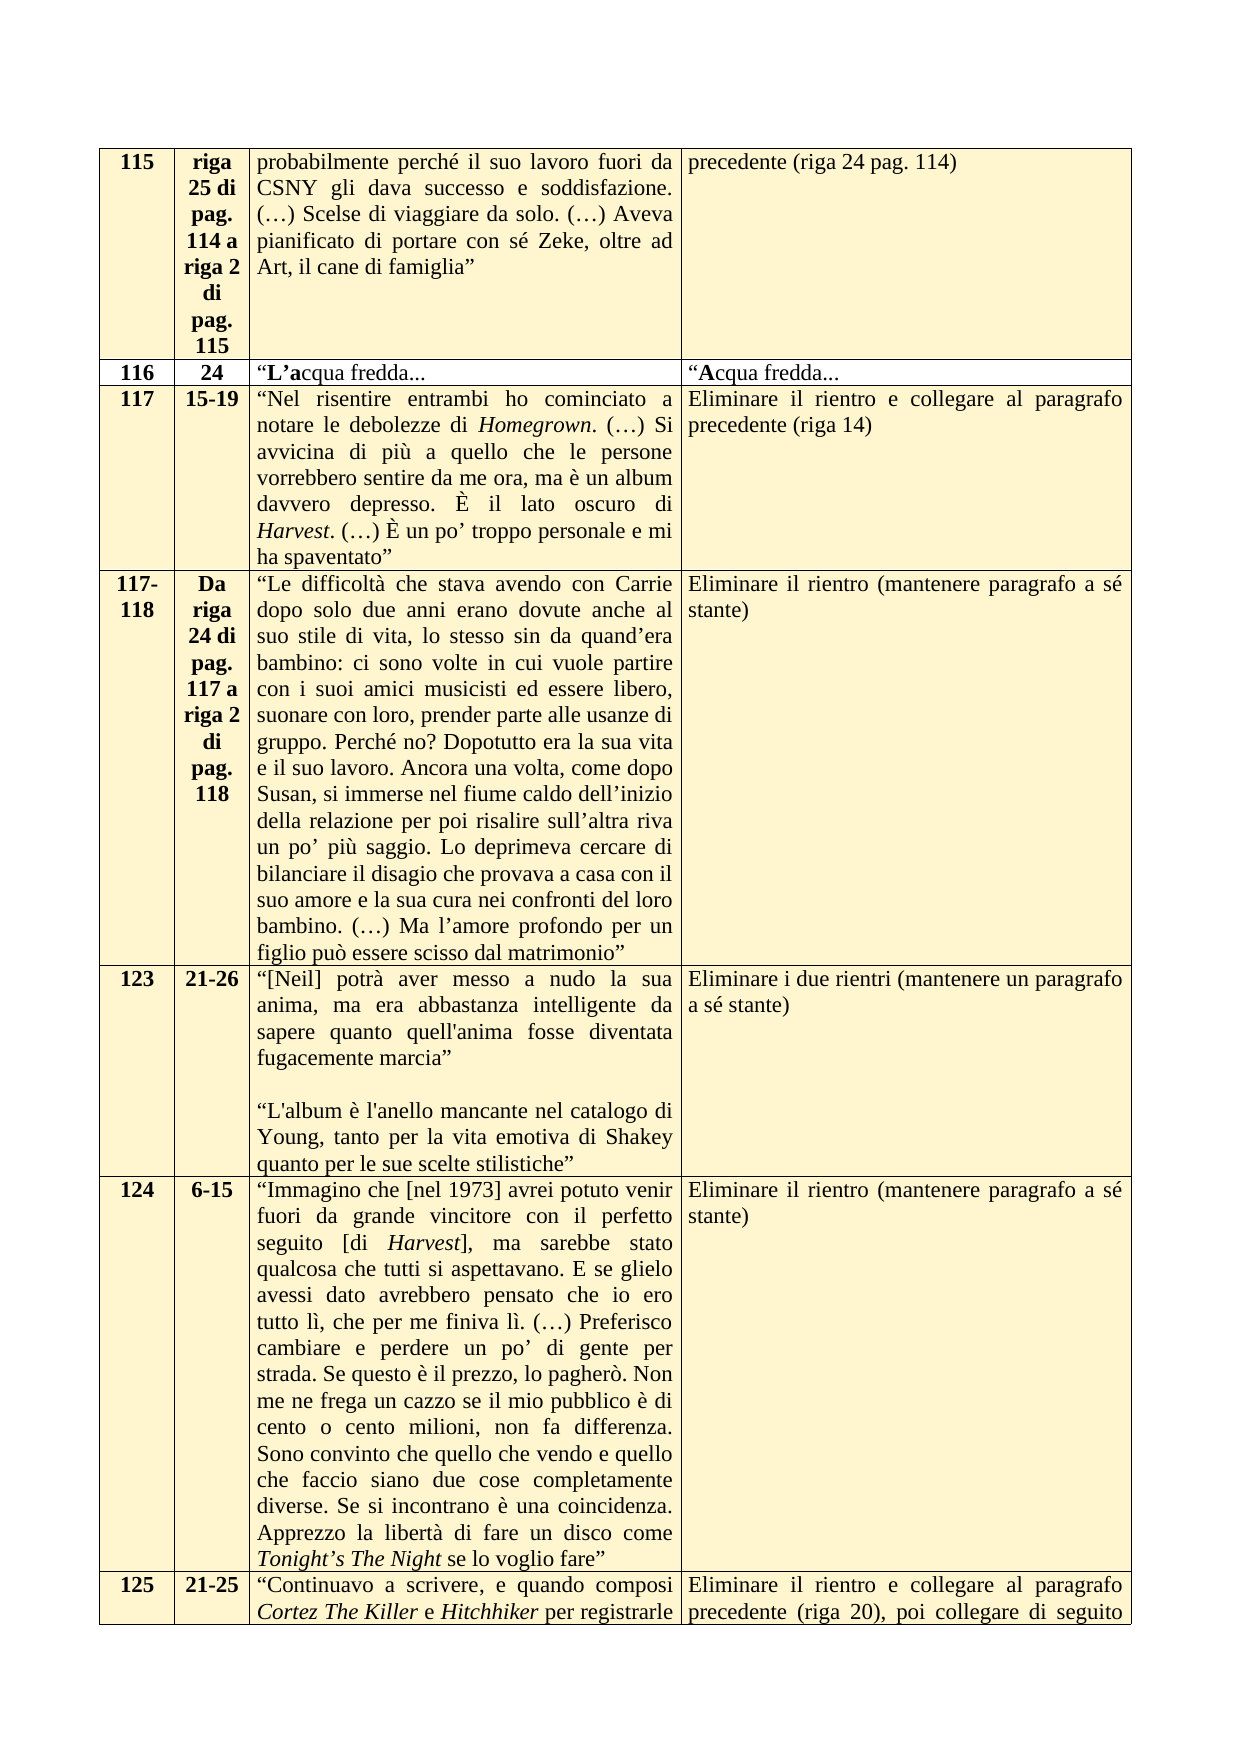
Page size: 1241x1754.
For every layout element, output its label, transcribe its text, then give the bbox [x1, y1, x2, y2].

table_cell Eliminare i due rientri (mantenere un paragrafo a sé stante) [682, 966, 1131, 1176]
table_cell Eliminare il rientro e collegare al paragrafo precedente (riga 20), poi collegare di seguito [682, 1572, 1131, 1624]
table_cell 6-15 [175, 1177, 249, 1571]
table_cell “Continuavo a scrivere, e quando composi Cortez The Killer e Hitchhiker per registrarle [250, 1572, 681, 1624]
table_cell “Nel risentire entrambi ho cominciato a notare le debolezze di Homegrown. (…) Si avvicina di più a quello che le persone vorrebbero sentire da me ora, ma è un album davvero depresso. È il lato oscuro di Harvest. (…) È un po’ troppo personale e mi ha spaventato” [250, 386, 681, 569]
table_cell “Acqua fredda... [682, 360, 1131, 385]
table_cell 15-19 [175, 386, 249, 569]
table_cell Eliminare il rientro (mantenere paragrafo a sé stante) [682, 1177, 1131, 1571]
table_cell precedente (riga 24 pag. 114) [682, 149, 1131, 358]
table_cell riga 25 di pag. 114 a riga 2 di pag. 115 [175, 149, 249, 358]
table_cell 123 [100, 966, 174, 1176]
table_cell 21-26 [175, 966, 249, 1176]
table_cell 115 [100, 149, 174, 358]
table_cell 24 [175, 360, 249, 385]
table_cell probabilmente perché il suo lavoro fuori da CSNY gli dava successo e soddisfazione. (…) Scelse di viaggiare da solo. (…) Aveva pianificato di portare con sé Zeke, oltre ad Art, il cane di famiglia” [250, 149, 681, 358]
table_cell 21-25 [175, 1572, 249, 1624]
table_cell Eliminare il rientro (mantenere paragrafo a sé stante) [682, 571, 1131, 965]
table_cell “L’acqua fredda... [250, 360, 681, 385]
table_cell 116 [100, 360, 174, 385]
table_cell 117 [100, 386, 174, 569]
table_cell 125 [100, 1572, 174, 1624]
table_cell Eliminare il rientro e collegare al paragrafo precedente (riga 14) [682, 386, 1131, 569]
table_cell “[Neil] potrà aver messo a nudo la sua anima, ma era abbastanza intelligente da sapere quanto quell'anima fosse diventata fugacemente marcia” “L'album è l'anello mancante nel catalogo di Young, tanto per la vita emotiva di Shakey quanto per le sue scelte stilistiche” [250, 966, 681, 1176]
table_cell 117-118 [100, 571, 174, 965]
table_cell “Immagino che [nel 1973] avrei potuto venir fuori da grande vincitore con il perfetto seguito [di Harvest], ma sarebbe stato qualcosa che tutti si aspettavano. E se glielo avessi dato avrebbero pensato che io ero tutto lì, che per me finiva lì. (…) Preferisco cambiare e perdere un po’ di gente per strada. Se questo è il prezzo, lo pagherò. Non me ne frega un cazzo se il mio pubblico è di cento o cento milioni, non fa differenza. Sono convinto che quello che vendo e quello che faccio siano due cose completamente diverse. Se si incontrano è una coincidenza. Apprezzo la libertà di fare un disco come Tonight’s The Night se lo voglio fare” [250, 1177, 681, 1571]
table_cell 124 [100, 1177, 174, 1571]
table_cell “Le difficoltà che stava avendo con Carrie dopo solo due anni erano dovute anche al suo stile di vita, lo stesso sin da quand’era bambino: ci sono volte in cui vuole partire con i suoi amici musicisti ed essere libero, suonare con loro, prender parte alle usanze di gruppo. Perché no? Dopotutto era la sua vita e il suo lavoro. Ancora una volta, come dopo Susan, si immerse nel fiume caldo dell’inizio della relazione per poi risalire sull’altra riva un po’ più saggio. Lo deprimeva cercare di bilanciare il disagio che provava a casa con il suo amore e la sua cura nei confronti del loro bambino. (…) Ma l’amore profondo per un figlio può essere scisso dal matrimonio” [250, 571, 681, 965]
table_cell Da riga 24 di pag. 117 a riga 2 di pag. 118 [175, 571, 249, 965]
